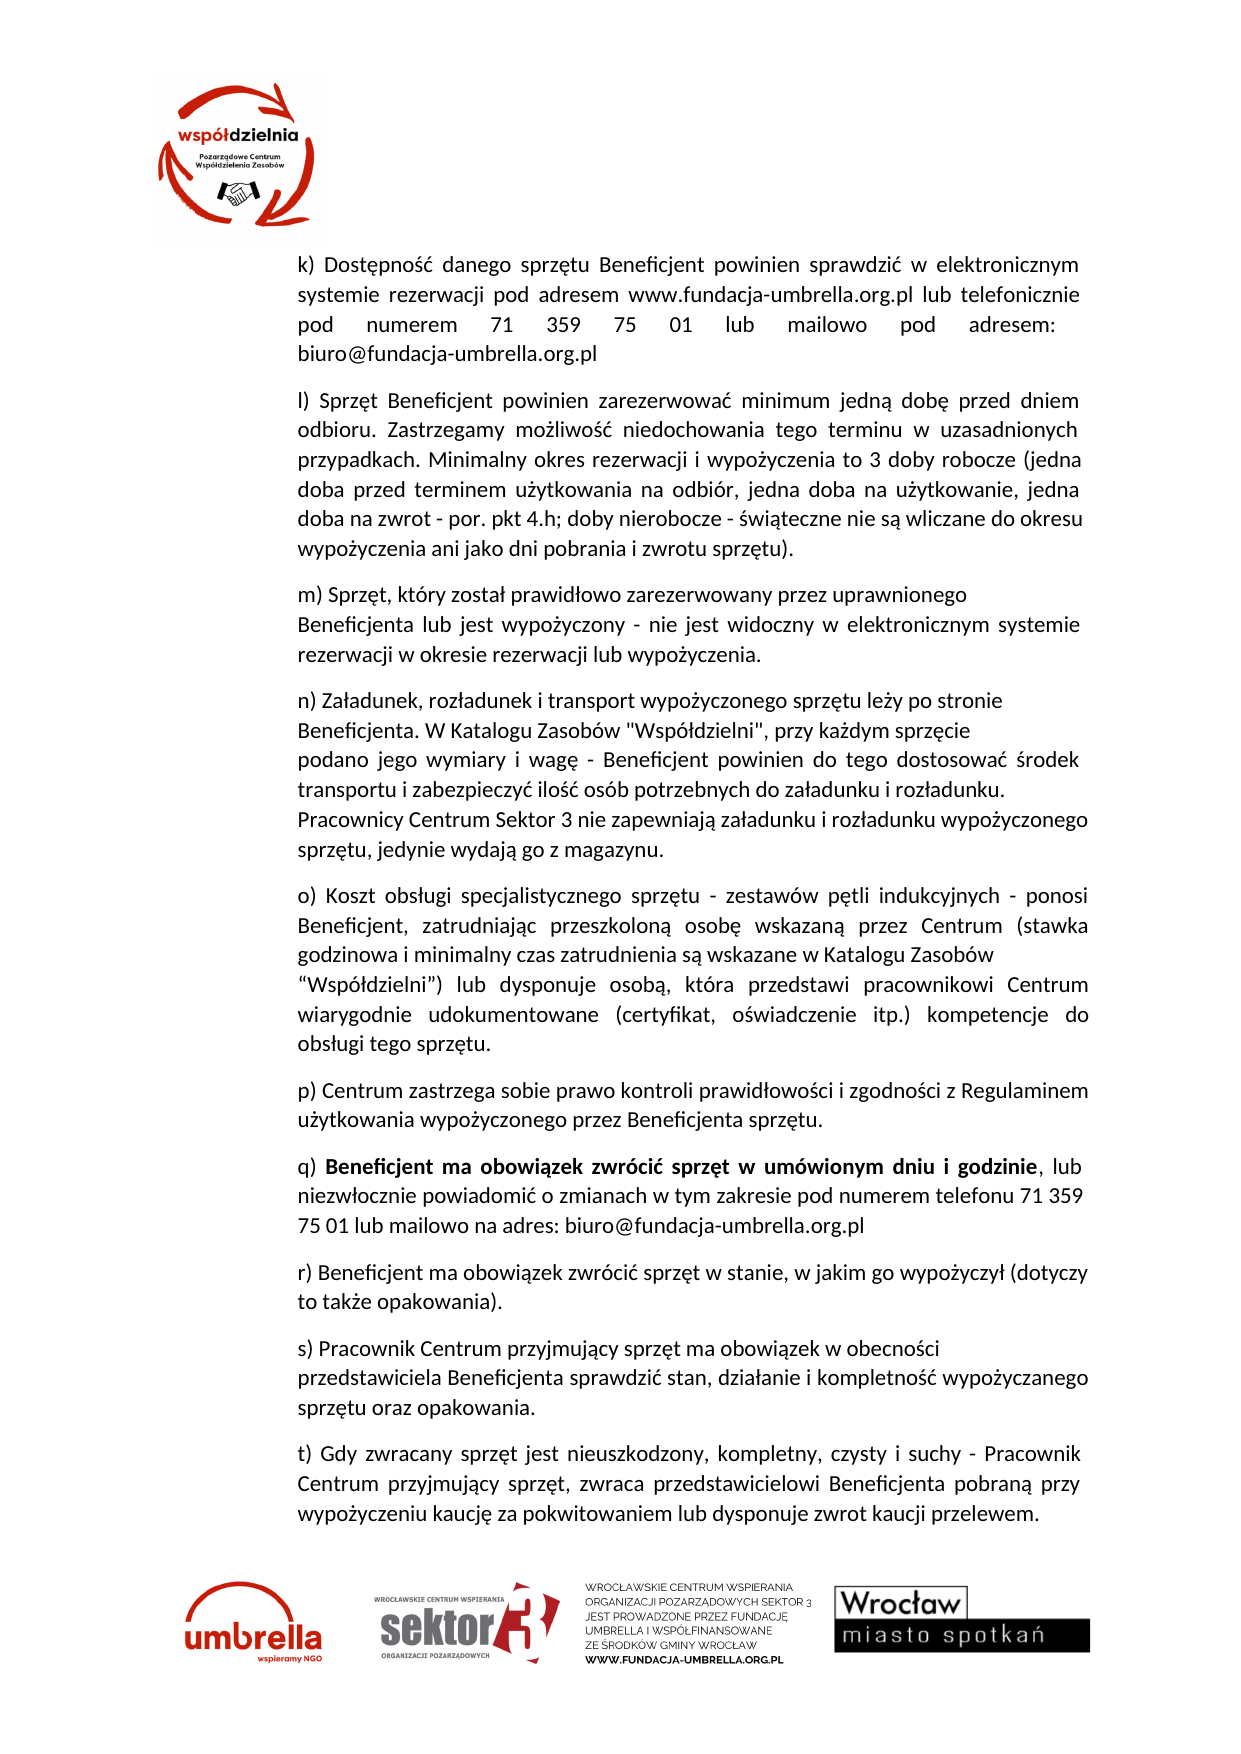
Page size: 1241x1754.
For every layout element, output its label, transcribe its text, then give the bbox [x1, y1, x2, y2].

text k) Dostępność danego sprzętu Beneficjent powinien sprawdzić w elektronicznym systemie rezerwacji pod adresem www.fundacja-umbrella.org.pl lub telefonicznie pod numerem 71 359 75 01 lub mailowo pod adresem: biuro@fundacja-umbrella.org.pl [224, 250, 1090, 367]
text m) Sprzęt, który został prawidłowo zarezerwowany przez uprawnionego Beneficjenta lub jest wypożyczony - nie jest widoczny w elektronicznym systemie rezerwacji w okresie rezerwacji lub wypożyczenia. [224, 581, 1090, 668]
text t) Gdy zwracany sprzęt jest nieuszkodzony, kompletny, czysty i suchy - Pracownik Centrum przyjmujący sprzęt, zwraca przedstawicielowi Beneficjenta pobraną przy wypożyczeniu kaucję za pokwitowaniem lub dysponuje zwrot kaucji przelewem. [224, 1439, 1090, 1527]
text q) Beneficjent ma obowiązek zwrócić sprzęt w umówionym dniu i godzinie, lub niezwłocznie powiadomić o zmianach w tym zakresie pod numerem telefonu 71 359 75 01 lub mailowo na adres: biuro@fundacja-umbrella.org.pl [224, 1152, 1090, 1239]
text p) Centrum zastrzega sobie prawo kontroli prawidłowości i zgodności z Regulaminem użytkowania wypożyczonego przez Beneficjenta sprzętu. [224, 1076, 1090, 1133]
text s) Pracownik Centrum przyjmujący sprzęt ma obowiązek w obecności przedstawiciela Beneficjenta sprawdzić stan, działanie i kompletność wypożyczanego sprzętu oraz opakowania. [224, 1334, 1090, 1421]
text l) Sprzęt Beneficjent powinien zarezerwować minimum jedną dobę przed dniem odbioru. Zastrzegamy możliwość niedochowania tego terminu w uzasadnionych przypadkach. Minimalny okres rezerwacji i wypożyczenia to 3 doby robocze (jedna doba przed terminem użytkowania na odbiór, jedna doba na użytkowanie, jedna doba na zwrot - por. pkt 4.h; doby nierobocze - świąteczne nie są wliczane do okresu wypożyczenia ani jako dni pobrania i zwrotu sprzętu). [224, 386, 1090, 562]
text o) Koszt obsługi specjalistycznego sprzętu - zestawów pętli indukcyjnych - ponosi Beneficjent, zatrudniając przeszkoloną osobę wskazaną przez Centrum (stawka godzinowa i minimalny czas zatrudnienia są wskazane w Katalogu Zasobów “Współdzielni”) lub dysponuje osobą, która przedstawi pracownikowi Centrum wiarygodnie udokumentowane (certyfikat, oświadczenie itp.) kompetencje do obsługi tego sprzętu. [297, 881, 1090, 1057]
text n) Załadunek, rozładunek i transport wypożyczonego sprzętu leży po stronie Beneficjenta. W Katalogu Zasobów "Współdzielni", przy każdym sprzęcie podano jego wymiary i wagę - Beneficjent powinien do tego dostosować środek transportu i zabezpieczyć ilość osób potrzebnych do załadunku i rozładunku. Pracownicy Centrum Sektor 3 nie zapewniają załadunku i rozładunku wypożyczonego sprzętu, jedynie wydają go z magazynu. [224, 686, 1090, 863]
text r) Beneficjent ma obowiązek zwrócić sprzęt w stanie, w jakim go wypożyczył (dotyczy to także opakowania). [224, 1258, 1090, 1315]
